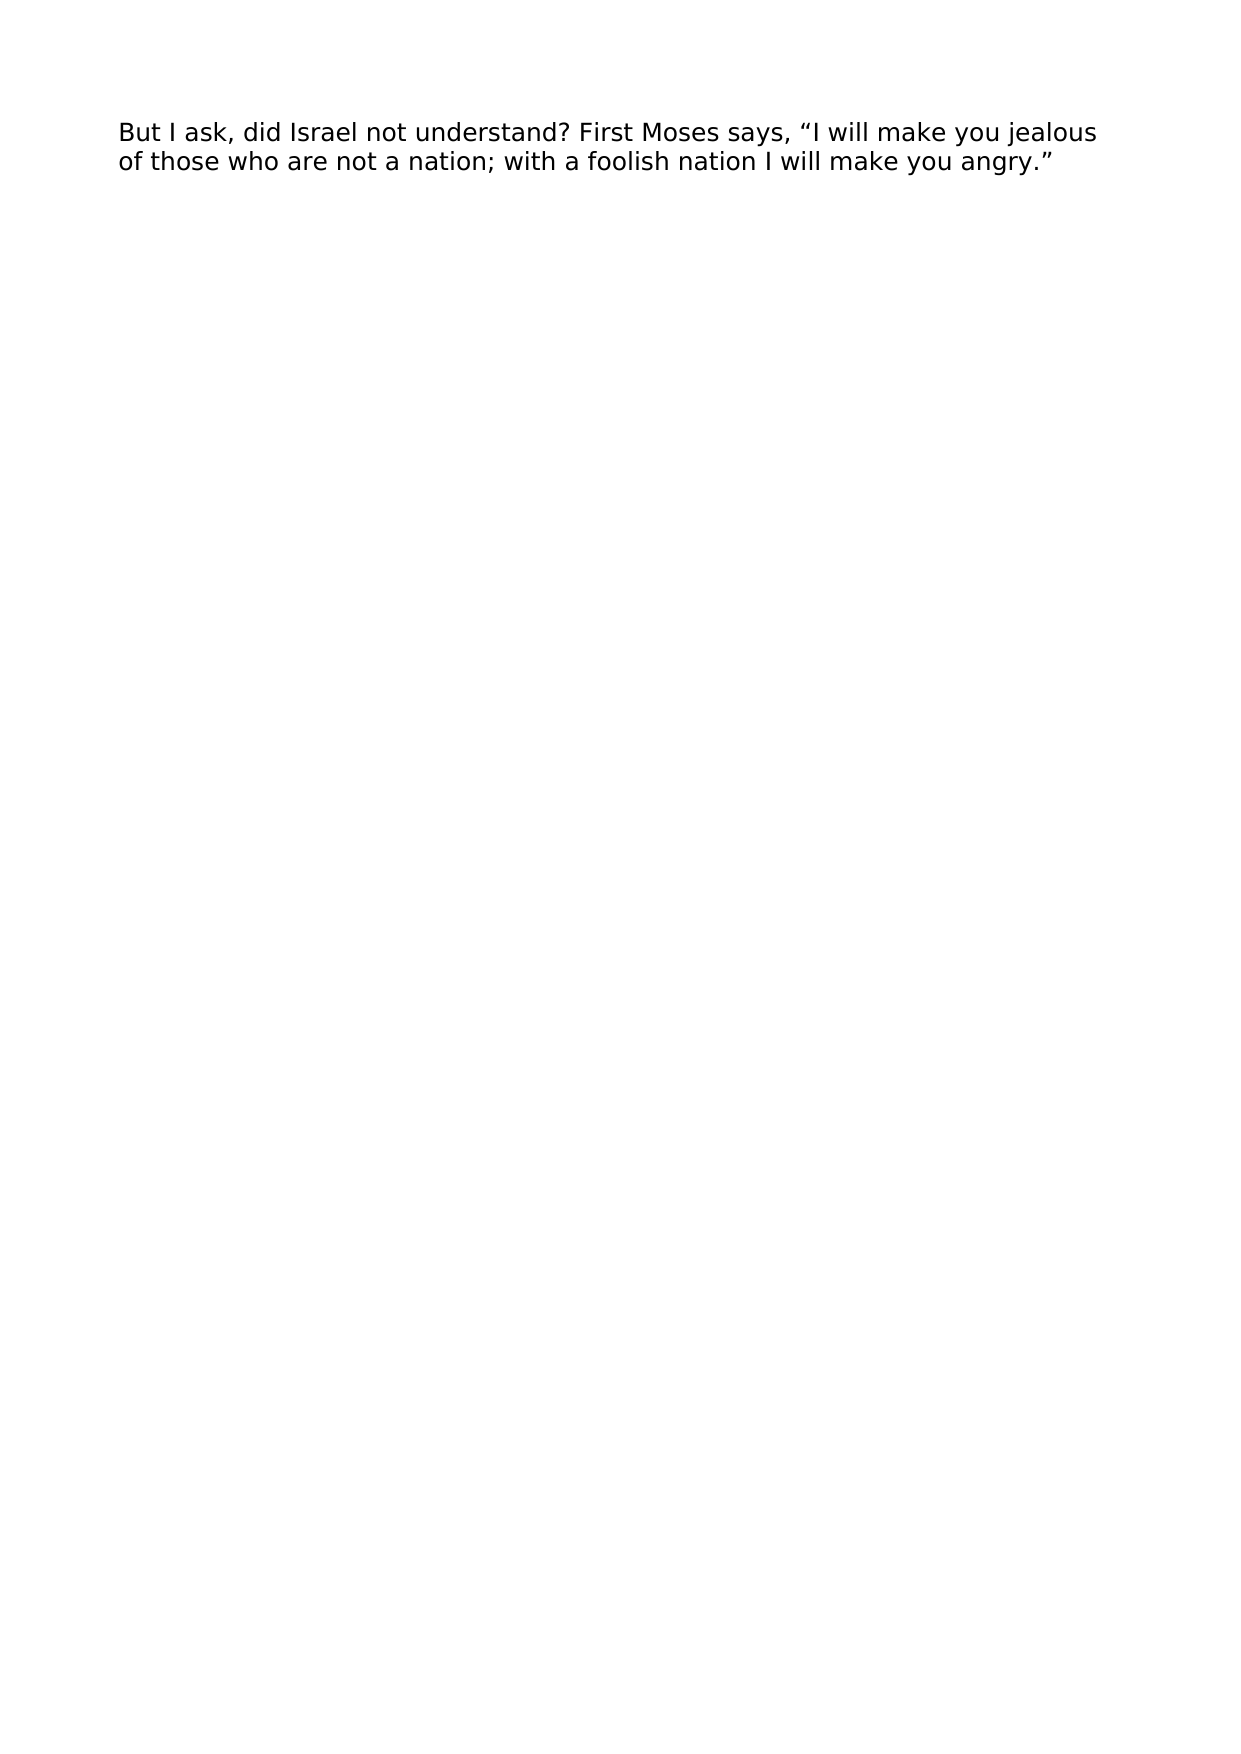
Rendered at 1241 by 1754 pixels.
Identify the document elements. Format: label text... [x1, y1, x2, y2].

text But I ask, did Israel not understand? First Moses says, “I will make you jealous of those who are not a nation; with a foolish nation I will make you angry.” [118, 118, 1122, 176]
